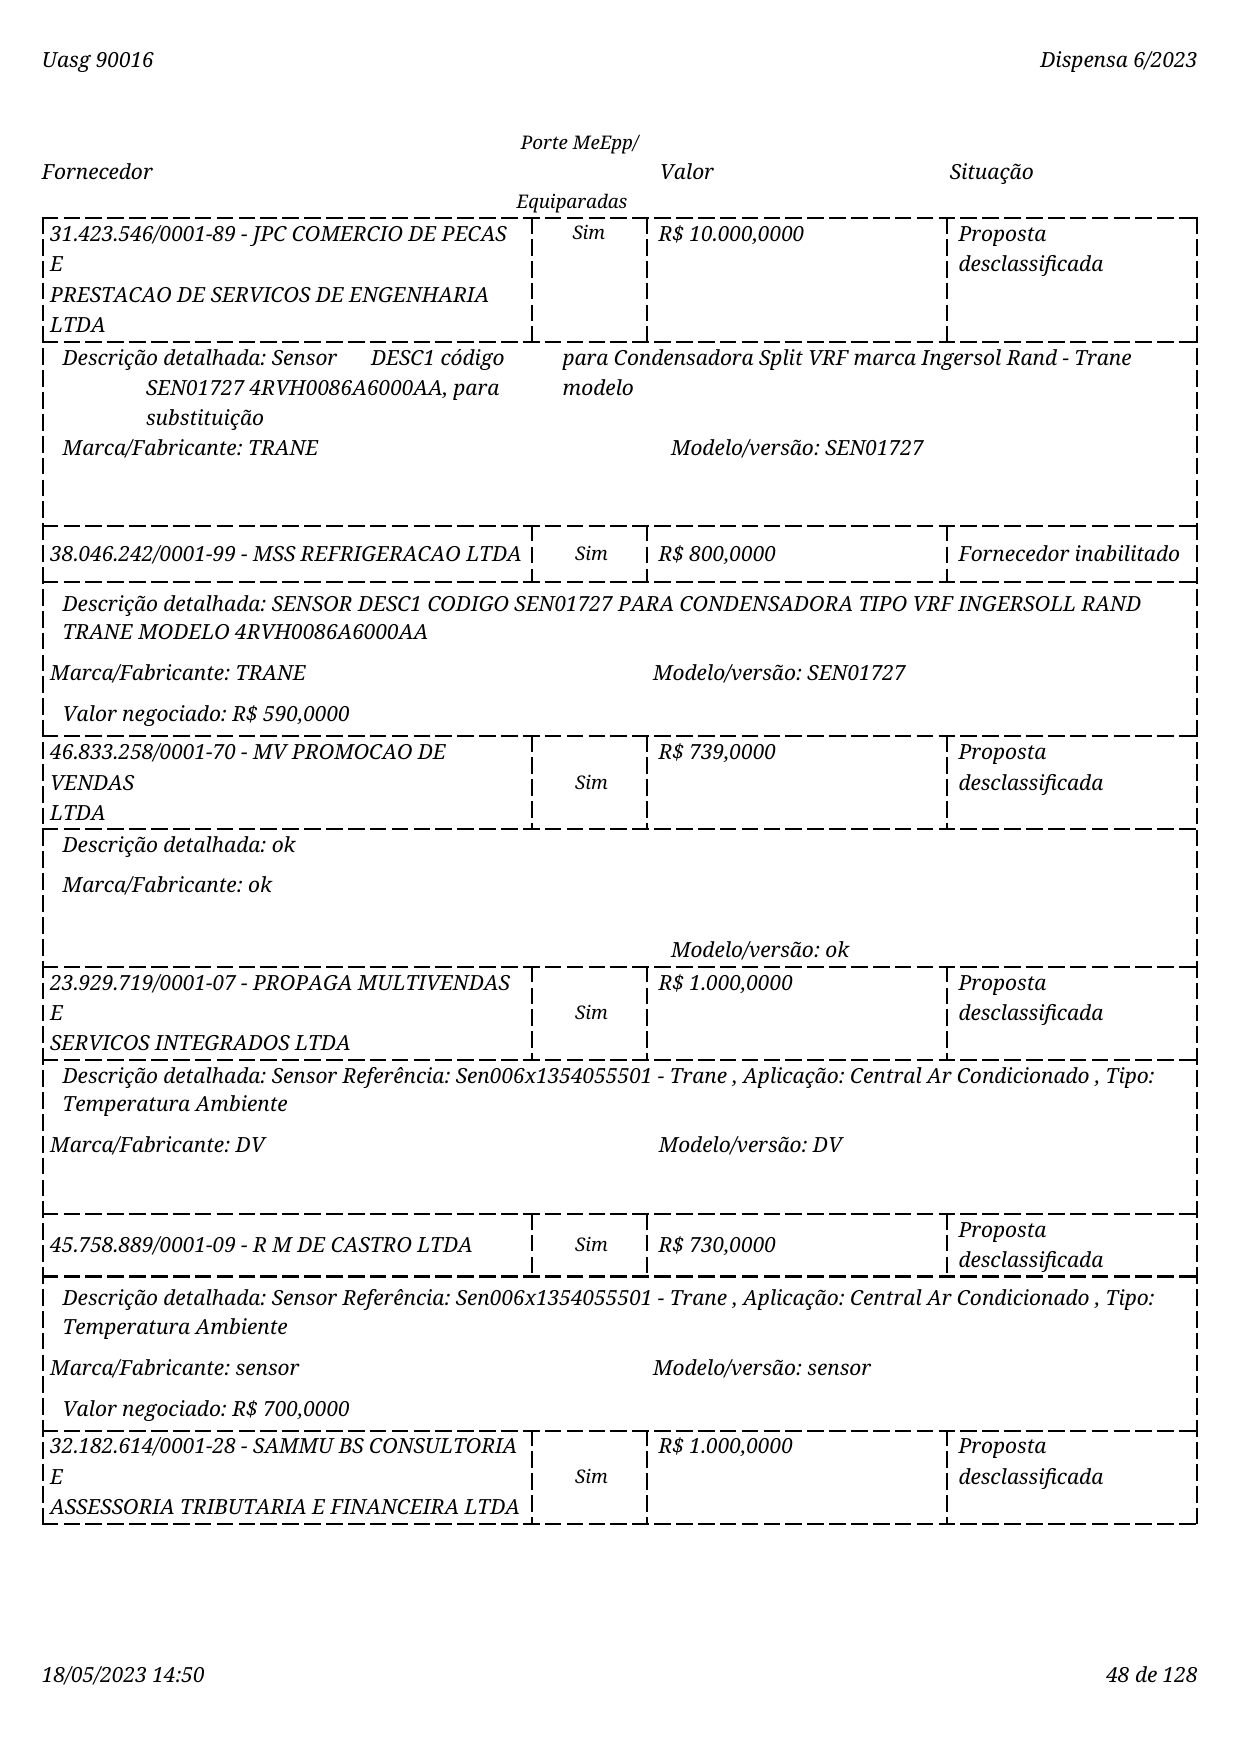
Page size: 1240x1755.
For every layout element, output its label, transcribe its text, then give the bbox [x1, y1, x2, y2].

table_cell Proposta desclassificada [947, 966, 1197, 1059]
table_cell Modelo/versão: ok [647, 828, 947, 966]
table_cell R$ 739,0000 [647, 735, 947, 828]
table_header R$ 10.000,0000 [647, 217, 947, 341]
table_cell Fornecedor inabilitado [947, 525, 1197, 581]
table_cell 32.182.614/0001-28 - SAMMU BS CONSULTORIA E ASSESSORIA TRIBUTARIA E FINANCEIRA LTDA [43, 1430, 532, 1523]
table_cell Descrição detalhada: Sensor Referência: Sen006x1354055501 - Trane , Aplicação: Central Ar Condicionado , Tipo: Temperatura Ambiente Marca/Fabricante: sensor Modelo/versão: sensor Valor negociado: R$ 700,0000 [43, 1275, 1197, 1429]
table_cell Sim [532, 735, 647, 828]
table_cell R$ 1.000,0000 [647, 1430, 947, 1523]
table_header Sim [532, 217, 647, 341]
table_cell Sim [532, 966, 647, 1059]
table_cell para Condensadora Split VRF marca Ingersol Rand - Trane modelo [532, 341, 1197, 433]
table_cell [532, 828, 647, 966]
table_cell R$ 800,0000 [647, 525, 947, 581]
table_cell 38.046.242/0001-99 - MSS REFRIGERACAO LTDA [43, 525, 532, 581]
table_cell Descrição detalhada: ok Marca/Fabricante: ok [43, 828, 532, 966]
table_cell Proposta desclassificada [947, 1213, 1197, 1275]
table_cell 23.929.719/0001-07 - PROPAGA MULTIVENDAS E SERVICOS INTEGRADOS LTDA [43, 966, 532, 1059]
table_cell Proposta desclassificada [947, 735, 1197, 828]
table_cell Sim [532, 525, 647, 581]
table_cell R$ 1.000,0000 [647, 966, 947, 1059]
text Fornecedor Valor Situação [42, 157, 1200, 186]
table_cell R$ 730,0000 [647, 1213, 947, 1275]
table_cell Proposta desclassificada [947, 1430, 1197, 1523]
table_cell Descrição detalhada: Sensor Referência: Sen006x1354055501 - Trane , Aplicação: Central Ar Condicionado , Tipo: Temperatura Ambiente Marca/Fabricante: DV Modelo/versão: DV [43, 1059, 1197, 1213]
table_header Proposta desclassificada [947, 217, 1197, 341]
table_cell Descrição detalhada: Sensor DESC1 código SEN01727 4RVH0086A6000AA, para substituição [43, 341, 532, 433]
table_cell Descrição detalhada: SENSOR DESC1 CODIGO SEN01727 PARA CONDENSADORA TIPO VRF INGERSOLL RAND TRANE MODELO 4RVH0086A6000AA Marca/Fabricante: TRANE Modelo/versão: SEN01727 Valor negociado: R$ 590,0000 [43, 581, 1197, 735]
text Equiparadas [134, 189, 1012, 214]
table_cell Modelo/versão: SEN01727 [532, 434, 1197, 525]
table_cell [947, 828, 1197, 966]
table_cell 45.758.889/0001-09 - R M DE CASTRO LTDA [43, 1213, 532, 1275]
text Porte MeEpp/ [134, 129, 1027, 155]
table_cell 46.833.258/0001-70 - MV PROMOCAO DE VENDAS LTDA [43, 735, 532, 828]
table_cell Marca/Fabricante: TRANE [43, 434, 532, 525]
table_cell Sim [532, 1430, 647, 1523]
table_header 31.423.546/0001-89 - JPC COMERCIO DE PECAS E PRESTACAO DE SERVICOS DE ENGENHARIA LTDA [43, 217, 532, 341]
table_cell Sim [532, 1213, 647, 1275]
